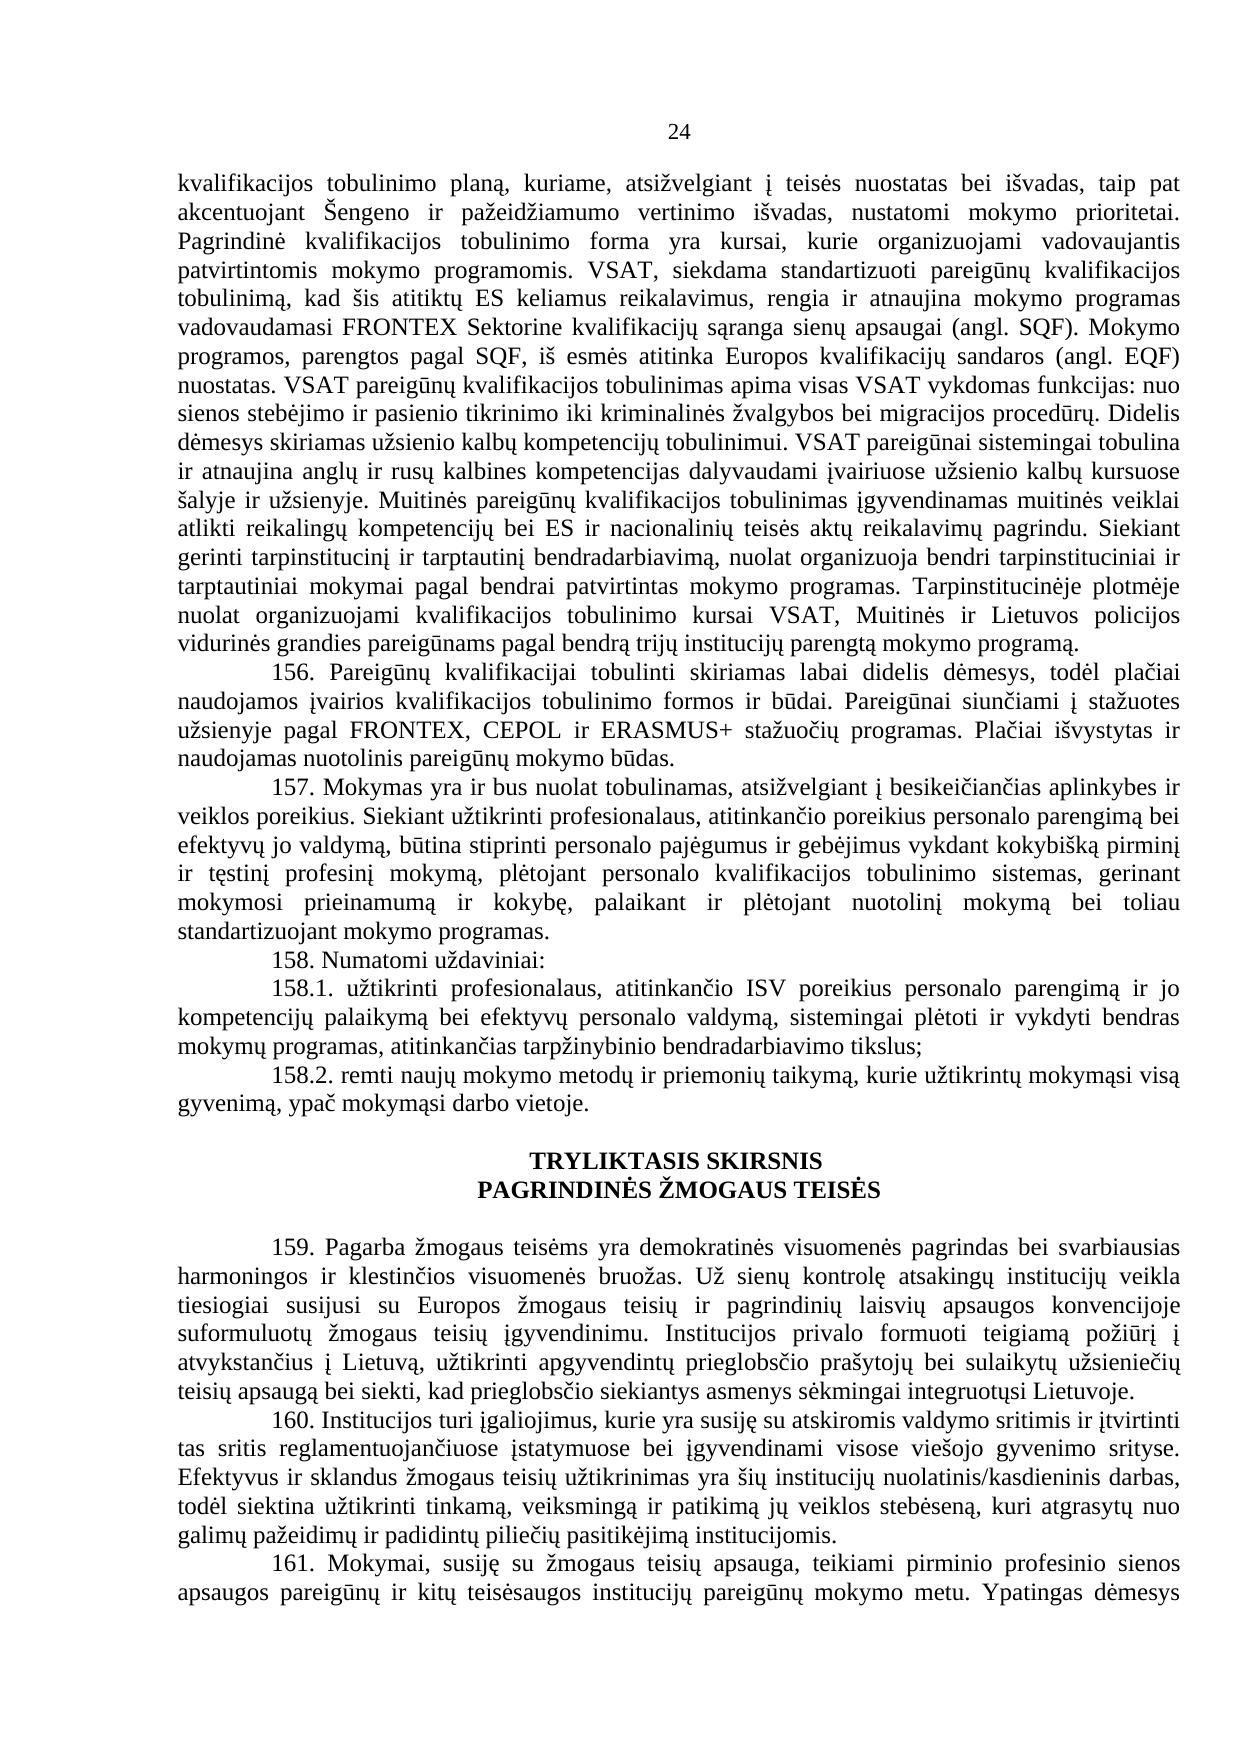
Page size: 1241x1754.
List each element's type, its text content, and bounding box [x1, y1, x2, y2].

text TRYLIKTASIS SKIRSNIS [177, 1146, 1181, 1175]
text 159. Pagarba žmogaus teisėms yra demokratinės visuomenės pagrindas bei svarbiausias harmoningos ir klestinčios visuomenės bruožas. Už sienų kontrolę atsakingų institucijų veikla tiesiogiai susijusi su Europos žmogaus teisių ir pagrindinių laisvių apsaugos konvencijoje suformuluotų žmogaus teisių įgyvendinimu. Institucijos privalo formuoti teigiamą požiūrį į atvykstančius į Lietuvą, užtikrinti apgyvendintų prieglobsčio prašytojų bei sulaikytų užsieniečių teisių apsaugą bei siekti, kad prieglobsčio siekiantys asmenys sėkmingai integruotųsi Lietuvoje. [177, 1232, 1181, 1405]
text PAGRINDINĖS ŽMOGAUS TEISĖS [177, 1175, 1181, 1203]
text 161. Mokymai, susiję su žmogaus teisių apsauga, teikiami pirminio profesinio sienos apsaugos pareigūnų ir kitų teisėsaugos institucijų pareigūnų mokymo metu. Ypatingas dėmesys [177, 1548, 1181, 1606]
text 160. Institucijos turi įgaliojimus, kurie yra susiję su atskiromis valdymo sritimis ir įtvirtinti tas sritis reglamentuojančiuose įstatymuose bei įgyvendinami visose viešojo gyvenimo srityse. Efektyvus ir sklandus žmogaus teisių užtikrinimas yra šių institucijų nuolatinis/kasdieninis darbas, todėl siektina užtikrinti tinkamą, veiksmingą ir patikimą jų veiklos stebėseną, kuri atgrasytų nuo galimų pažeidimų ir padidintų piliečių pasitikėjimą institucijomis. [177, 1405, 1181, 1548]
text 158.2. remti naujų mokymo metodų ir priemonių taikymą, kurie užtikrintų mokymąsi visą gyvenimą, ypač mokymąsi darbo vietoje. [177, 1060, 1181, 1117]
text 156. Pareigūnų kvalifikacijai tobulinti skiriamas labai didelis dėmesys, todėl plačiai naudojamos įvairios kvalifikacijos tobulinimo formos ir būdai. Pareigūnai siunčiami į stažuotes užsienyje pagal FRONTEX, CEPOL ir ERASMUS+ stažuočių programas. Plačiai išvystytas ir naudojamas nuotolinis pareigūnų mokymo būdas. [177, 657, 1181, 772]
text kvalifikacijos tobulinimo planą, kuriame, atsižvelgiant į teisės nuostatas bei išvadas, taip pat akcentuojant Šengeno ir pažeidžiamumo vertinimo išvadas, nustatomi mokymo prioritetai. Pagrindinė kvalifikacijos tobulinimo forma yra kursai, kurie organizuojami vadovaujantis patvirtintomis mokymo programomis. VSAT, siekdama standartizuoti pareigūnų kvalifikacijos tobulinimą, kad šis atitiktų ES keliamus reikalavimus, rengia ir atnaujina mokymo programas vadovaudamasi FRONTEX Sektorine kvalifikacijų sąranga sienų apsaugai (angl. SQF). Mokymo programos, parengtos pagal SQF, iš esmės atitinka Europos kvalifikacijų sandaros (angl. EQF) nuostatas. VSAT pareigūnų kvalifikacijos tobulinimas apima visas VSAT vykdomas funkcijas: nuo sienos stebėjimo ir pasienio tikrinimo iki kriminalinės žvalgybos bei migracijos procedūrų. Didelis dėmesys skiriamas užsienio kalbų kompetencijų tobulinimui. VSAT pareigūnai sistemingai tobulina ir atnaujina anglų ir rusų kalbines kompetencijas dalyvaudami įvairiuose užsienio kalbų kursuose šalyje ir užsienyje. Muitinės pareigūnų kvalifikacijos tobulinimas įgyvendinamas muitinės veiklai atlikti reikalingų kompetencijų bei ES ir nacionalinių teisės aktų reikalavimų pagrindu. Siekiant gerinti tarpinstitucinį ir tarptautinį bendradarbiavimą, nuolat organizuoja bendri tarpinstituciniai ir tarptautiniai mokymai pagal bendrai patvirtintas mokymo programas. Tarpinstitucinėje plotmėje nuolat organizuojami kvalifikacijos tobulinimo kursai VSAT, Muitinės ir Lietuvos policijos vidurinės grandies pareigūnams pagal bendrą trijų institucijų parengtą mokymo programą. [177, 168, 1181, 657]
text 158.1. užtikrinti profesionalaus, atitinkančio ISV poreikius personalo parengimą ir jo kompetencijų palaikymą bei efektyvų personalo valdymą, sistemingai plėtoti ir vykdyti bendras mokymų programas, atitinkančias tarpžinybinio bendradarbiavimo tikslus; [177, 973, 1181, 1060]
text 157. Mokymas yra ir bus nuolat tobulinamas, atsižvelgiant į besikeičiančias aplinkybes ir veiklos poreikius. Siekiant užtikrinti profesionalaus, atitinkančio poreikius personalo parengimą bei efektyvų jo valdymą, būtina stiprinti personalo pajėgumus ir gebėjimus vykdant kokybišką pirminį ir tęstinį profesinį mokymą, plėtojant personalo kvalifikacijos tobulinimo sistemas, gerinant mokymosi prieinamumą ir kokybę, palaikant ir plėtojant nuotolinį mokymą bei toliau standartizuojant mokymo programas. [177, 772, 1181, 945]
text 158. Numatomi uždaviniai: [177, 945, 1181, 973]
